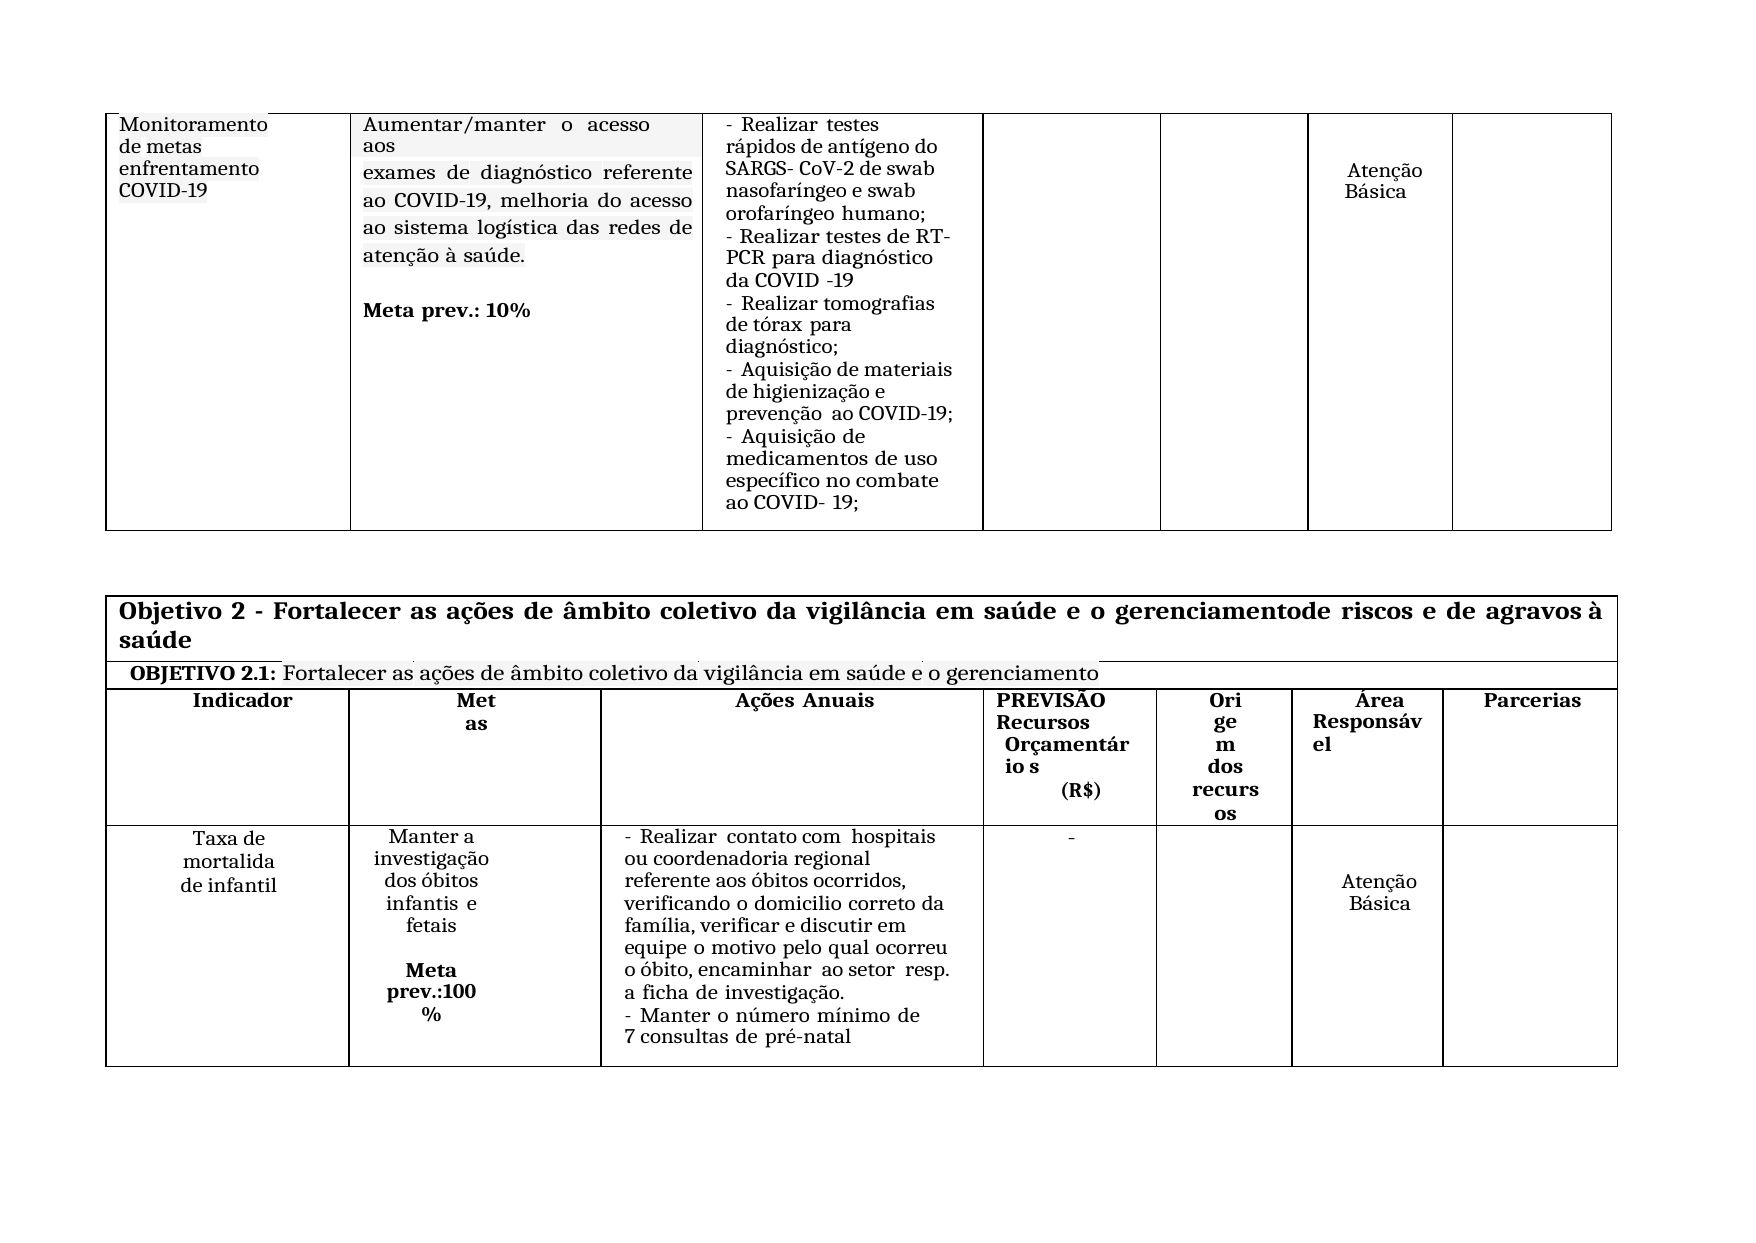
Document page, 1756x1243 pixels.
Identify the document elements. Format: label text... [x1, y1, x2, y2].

table_cell OBJETIVO 2.1: Fortalecer as ações de âmbito coletivo da vigilância em saúde e o gerenciamento [107, 662, 1617, 688]
table_cell Metas [350, 690, 600, 824]
table_header Monitoramento de metas enfrentamento COVID-19 [107, 114, 350, 529]
table_header [1453, 114, 1611, 529]
table_cell [1444, 826, 1617, 1066]
table_header [1161, 114, 1307, 529]
table_cell [1157, 826, 1291, 1066]
table_cell Taxa de mortalidade infantil [107, 826, 348, 1066]
table_cell Indicador [107, 690, 348, 824]
table_cell Realizar contato com hospitais ou coordenadoria regional referente aos óbitos ocorridos, verificando o domicilio correto da família, verificar e discutir em equipe o motivo pelo qual ocorreu o óbito, encaminhar ao setor resp. a ficha de investigação. Manter o número mínimo de 7 consultas de pré-natal [602, 826, 983, 1066]
table_cell - [984, 826, 1156, 1066]
table_cell Parcerias [1444, 690, 1617, 824]
table_cell Orige m dos recursos [1157, 690, 1291, 824]
table_header Objetivo 2 - Fortalecer as ações de âmbito coletivo da vigilância em saúde e o gerenciamentode riscos e de agravos à saúde [107, 597, 1617, 661]
table_cell Ações Anuais [602, 690, 983, 824]
table_header [984, 114, 1160, 529]
table_header Atenção Básica [1309, 114, 1452, 529]
table_cell Manter a investigação dos óbitos infantis e fetais Meta prev.:100% [350, 826, 600, 1066]
table_cell exames de diagnóstico referente ao COVID-19, melhoria do acesso ao sistema logística das redes de atenção à saúde. Meta prev.: 10% [351, 157, 702, 529]
table_cell PREVISÃO Recursos Orçamentário s (R$) [984, 690, 1156, 824]
table_cell Área Responsável [1293, 690, 1442, 824]
table_header Aumentar/manter o acesso aos [351, 114, 702, 157]
table_cell Atenção Básica [1293, 826, 1442, 1066]
table_header Realizar testes rápidos de antígeno do SARGS- CoV-2 de swab nasofaríngeo e swab orofaríngeo humano; Realizar testes de RT- PCR para diagnóstico da COVID -19 Realizar tomografias de tórax para diagnóstico; Aquisição de materiais de higienização e prevenção ao COVID-19; Aquisição de medicamentos de uso específico no combate ao COVID- 19; [703, 114, 982, 529]
